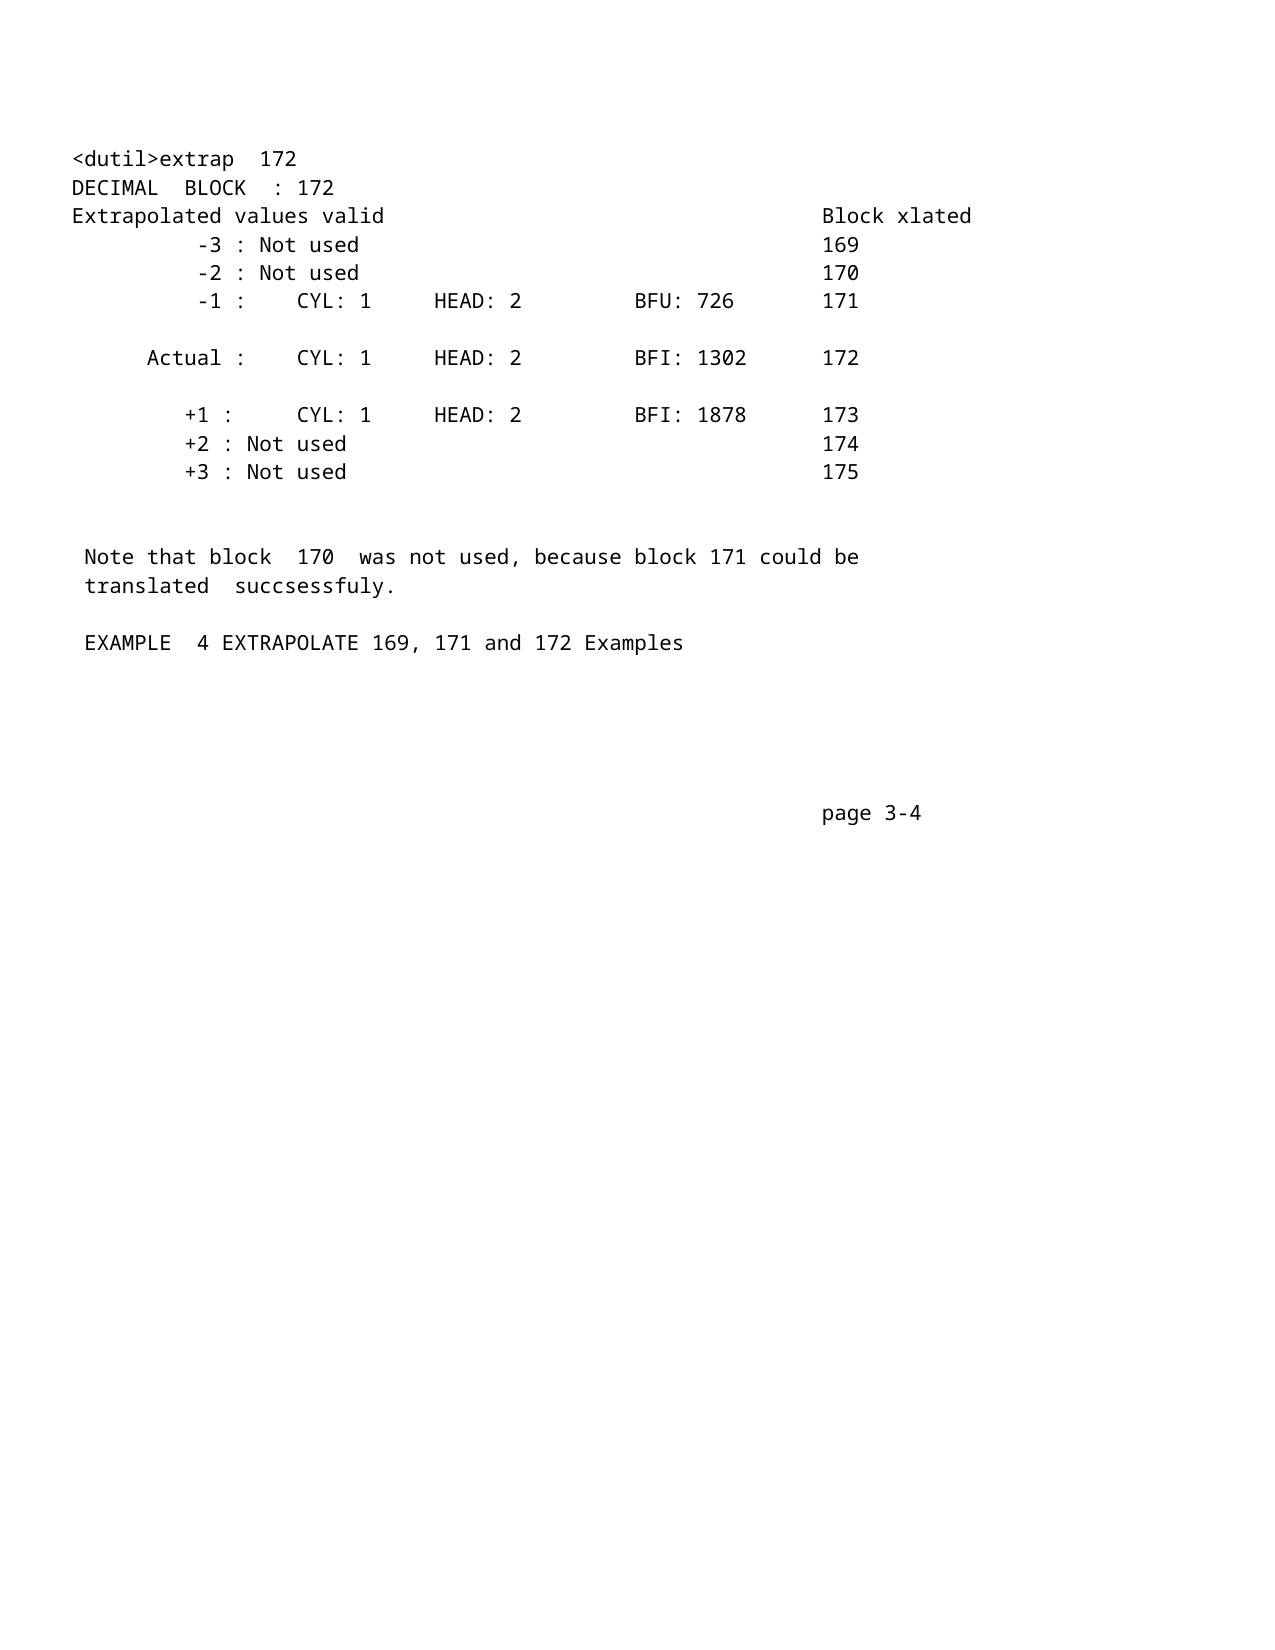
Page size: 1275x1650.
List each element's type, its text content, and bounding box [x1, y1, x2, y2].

text Actual : CYL: 1 HEAD: 2 BFI: 1302 172 [59, 343, 1216, 372]
text -1 : CYL: 1 HEAD: 2 BFU: 726 171 [59, 287, 1216, 315]
text +1 : CYL: 1 HEAD: 2 BFI: 1878 173 [59, 400, 1216, 429]
text EXAMPLE 4 EXTRAPOLATE 169, 171 and 172 Examples [59, 628, 1216, 656]
text DECIMAL BLOCK : 172 [59, 173, 1216, 201]
text +3 : Not used 175 [59, 457, 1216, 486]
text <dutil>extrap 172 [59, 144, 1216, 173]
text translated succsessfuly. [59, 571, 1216, 599]
text -3 : Not used 169 [59, 230, 1216, 258]
text page 3-4 [59, 798, 1216, 827]
text Note that block 170 was not used, because block 171 could be [59, 542, 1216, 571]
text -2 : Not used 170 [59, 258, 1216, 287]
text +2 : Not used 174 [59, 429, 1216, 457]
text Extrapolated values valid Block xlated [59, 201, 1216, 230]
